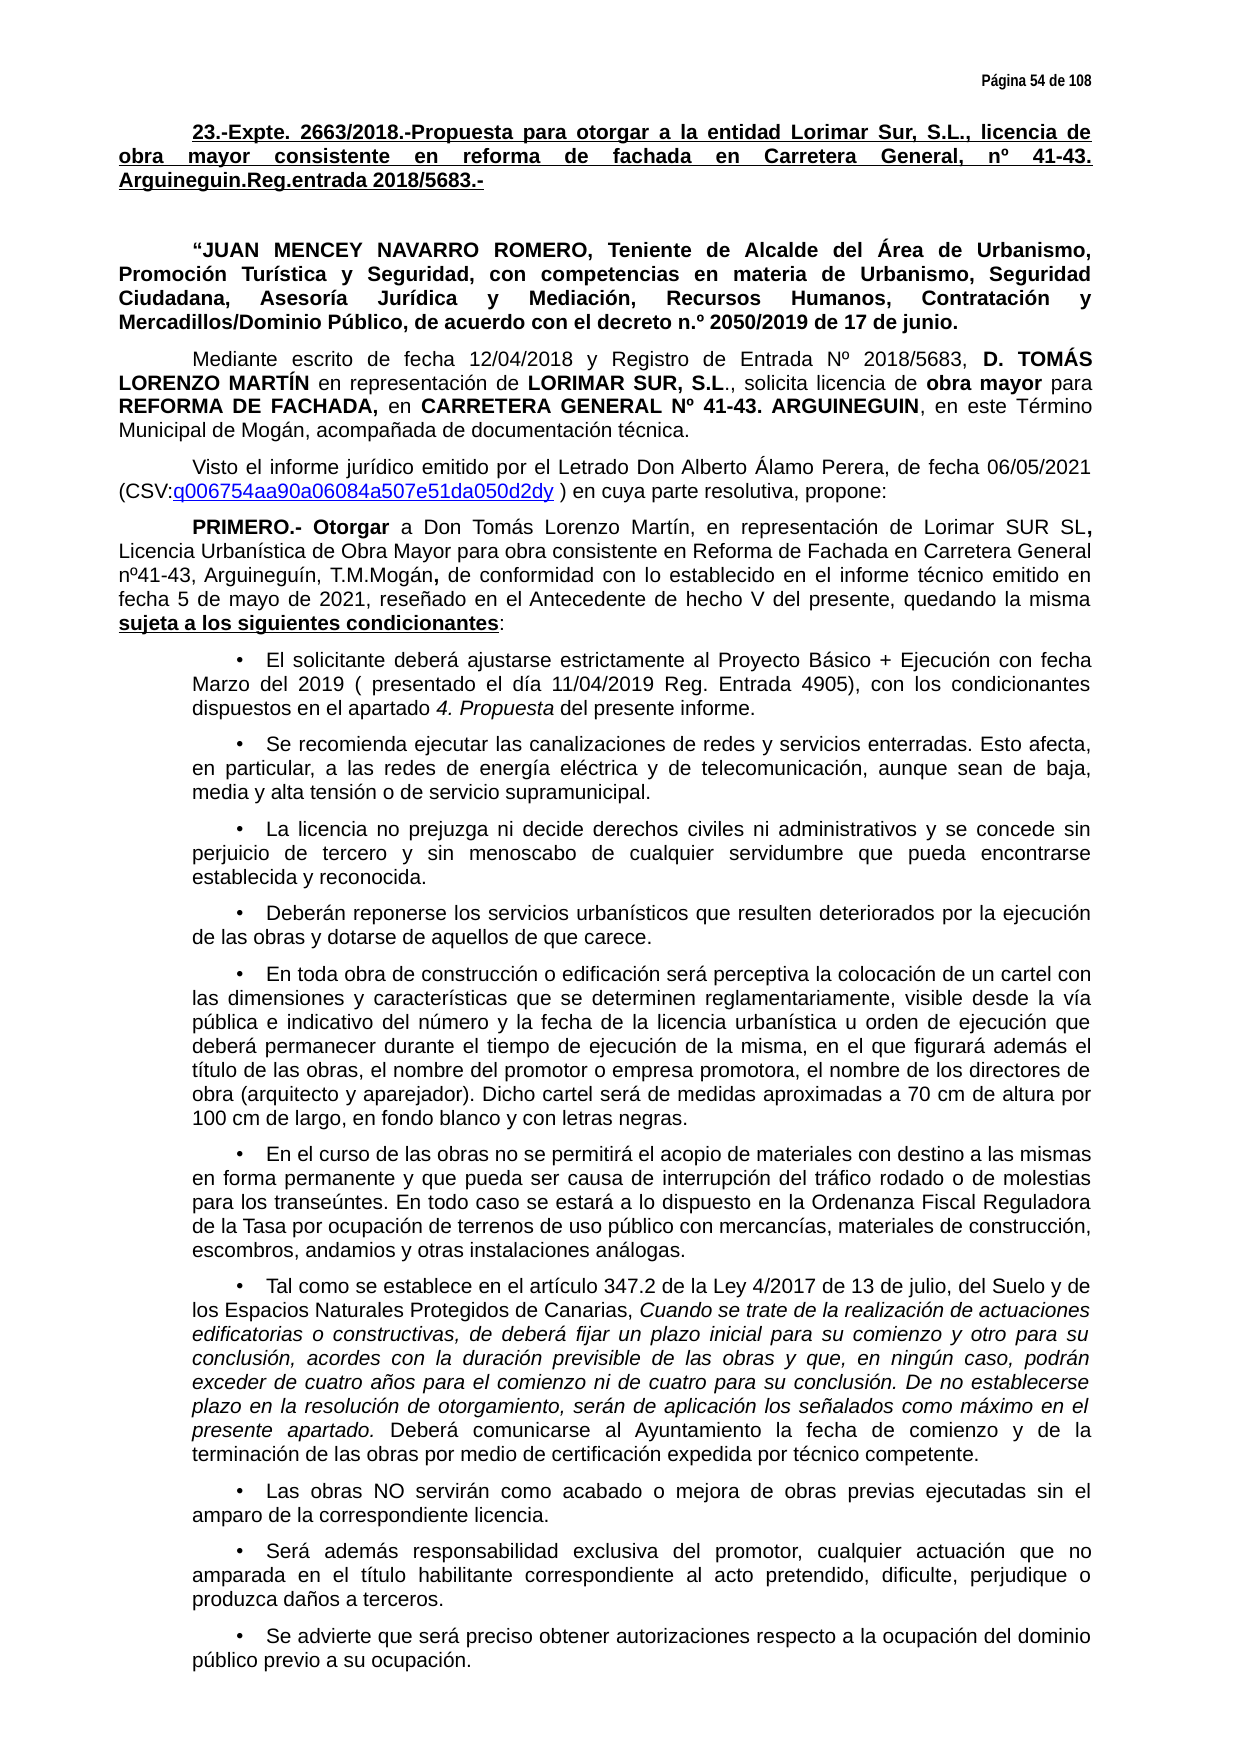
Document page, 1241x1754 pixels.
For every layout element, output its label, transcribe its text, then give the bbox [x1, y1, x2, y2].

list En toda obra de construcción o edificación será perceptiva la colocación de un cartel con las dimensiones y características que se determinen reglamentariamente, visible desde la vía pública e indicativo del número y la fecha de la licencia urbanística u orden de ejecución que deberá permanecer durante el tiempo de ejecución de la misma, en el que figurará además el título de las obras, el nombre del promotor o empresa promotora, el nombre de los directores de obra (arquitecto y aparejador). Dicho cartel será de medidas aproximadas a 70 cm de altura por 100 cm de largo, en fondo blanco y con letras negras. [162, 961, 1092, 1129]
text Visto el informe jurídico emitido por el Letrado Don Alberto Álamo Perera, de fecha 06/05/2021 (CSV:q006754aa90a06084a507e51da050d2dy ) en cuya parte resolutiva, propone: [118, 455, 1092, 503]
text 23.-Expte. 2663/2018.-Propuesta para otorgar a la entidad Lorimar Sur, S.L., licencia de obra mayor consistente en reforma de fachada en Carretera General, nº 41-43. [118, 120, 1092, 165]
list Deberán reponerse los servicios urbanísticos que resulten deteriorados por la ejecución de las obras y dotarse de aquellos de que carece. [162, 901, 1092, 949]
text PRIMERO.- Otorgar a Don Tomás Lorenzo Martín, en representación de Lorimar SUR SL, Licencia Urbanística de Obra Mayor para obra consistente en Reforma de Fachada en Carretera General nº41-43, Arguineguín, T.M.Mogán, de conformidad con lo establecido en el informe técnico emitido en fecha 5 de mayo de 2021, reseñado en el Antecedente de hecho V del presente, quedando la misma sujeta a los siguientes condicionantes: [118, 515, 1092, 635]
text Mediante escrito de fecha 12/04/2018 y Registro de Entrada Nº 2018/5683, D. TOMÁS LORENZO MARTÍN en representación de LORIMAR SUR, S.L., solicita licencia de obra mayor para REFORMA DE FACHADA, en CARRETERA GENERAL Nº 41-43. ARGUINEGUIN, en este Término Municipal de Mogán, acompañada de documentación técnica. [118, 346, 1092, 442]
list El solicitante deberá ajustarse estrictamente al Proyecto Básico + Ejecución con fecha Marzo del 2019 ( presentado el día 11/04/2019 Reg. Entrada 4905), con los condicionantes dispuestos en el apartado 4. Propuesta del presente informe. [162, 647, 1092, 719]
list Las obras NO servirán como acabado o mejora de obras previas ejecutadas sin el amparo de la correspondiente licencia. [162, 1478, 1092, 1526]
list La licencia no prejuzga ni decide derechos civiles ni administrativos y se concede sin perjuicio de tercero y sin menoscabo de cualquier servidumbre que pueda encontrarse establecida y reconocida. [162, 816, 1092, 888]
list En el curso de las obras no se permitirá el acopio de materiales con destino a las mismas en forma permanente y que pueda ser causa de interrupción del tráfico rodado o de molestias para los transeúntes. En todo caso se estará a lo dispuesto en la Ordenanza Fiscal Reguladora de la Tasa por ocupación de terrenos de uso público con mercancías, materiales de construcción, escombros, andamios y otras instalaciones análogas. [162, 1142, 1092, 1262]
list Se recomienda ejecutar las canalizaciones de redes y servicios enterradas. Esto afecta, en particular, a las redes de energía eléctrica y de telecomunicación, aunque sean de baja, media y alta tensión o de servicio supramunicipal. [162, 732, 1092, 804]
list Tal como se establece en el artículo 347.2 de la Ley 4/2017 de 13 de julio, del Suelo y de los Espacios Naturales Protegidos de Canarias, Cuando se trate de la realización de actuaciones edificatorias o constructivas, de deberá fijar un plazo inicial para su comienzo y otro para su conclusión, acordes con la duración previsible de las obras y que, en ningún caso, podrán exceder de cuatro años para el comienzo ni de cuatro para su conclusión. De no establecerse plazo en la resolución de otorgamiento, serán de aplicación los señalados como máximo en el presente apartado. Deberá comunicarse al Ayuntamiento la fecha de comienzo y de la terminación de las obras por medio de certificación expedida por técnico competente. [162, 1274, 1092, 1466]
text Arguineguin.Reg.entrada 2018/5683.- [118, 166, 1092, 192]
text “JUAN MENCEY NAVARRO ROMERO, Teniente de Alcalde del Área de Urbanismo, Promoción Turística y Seguridad, con competencias en materia de Urbanismo, Seguridad Ciudadana, Asesoría Jurídica y Mediación, Recursos Humanos, Contratación y Mercadillos/Dominio Público, de acuerdo con el decreto n.º 2050/2019 de 17 de junio. [118, 238, 1092, 334]
list Se advierte que será preciso obtener autorizaciones respecto a la ocupación del dominio público previo a su ocupación. [162, 1623, 1092, 1671]
list Será además responsabilidad exclusiva del promotor, cualquier actuación que no amparada en el título habilitante correspondiente al acto pretendido, dificulte, perjudique o produzca daños a terceros. [162, 1539, 1092, 1611]
